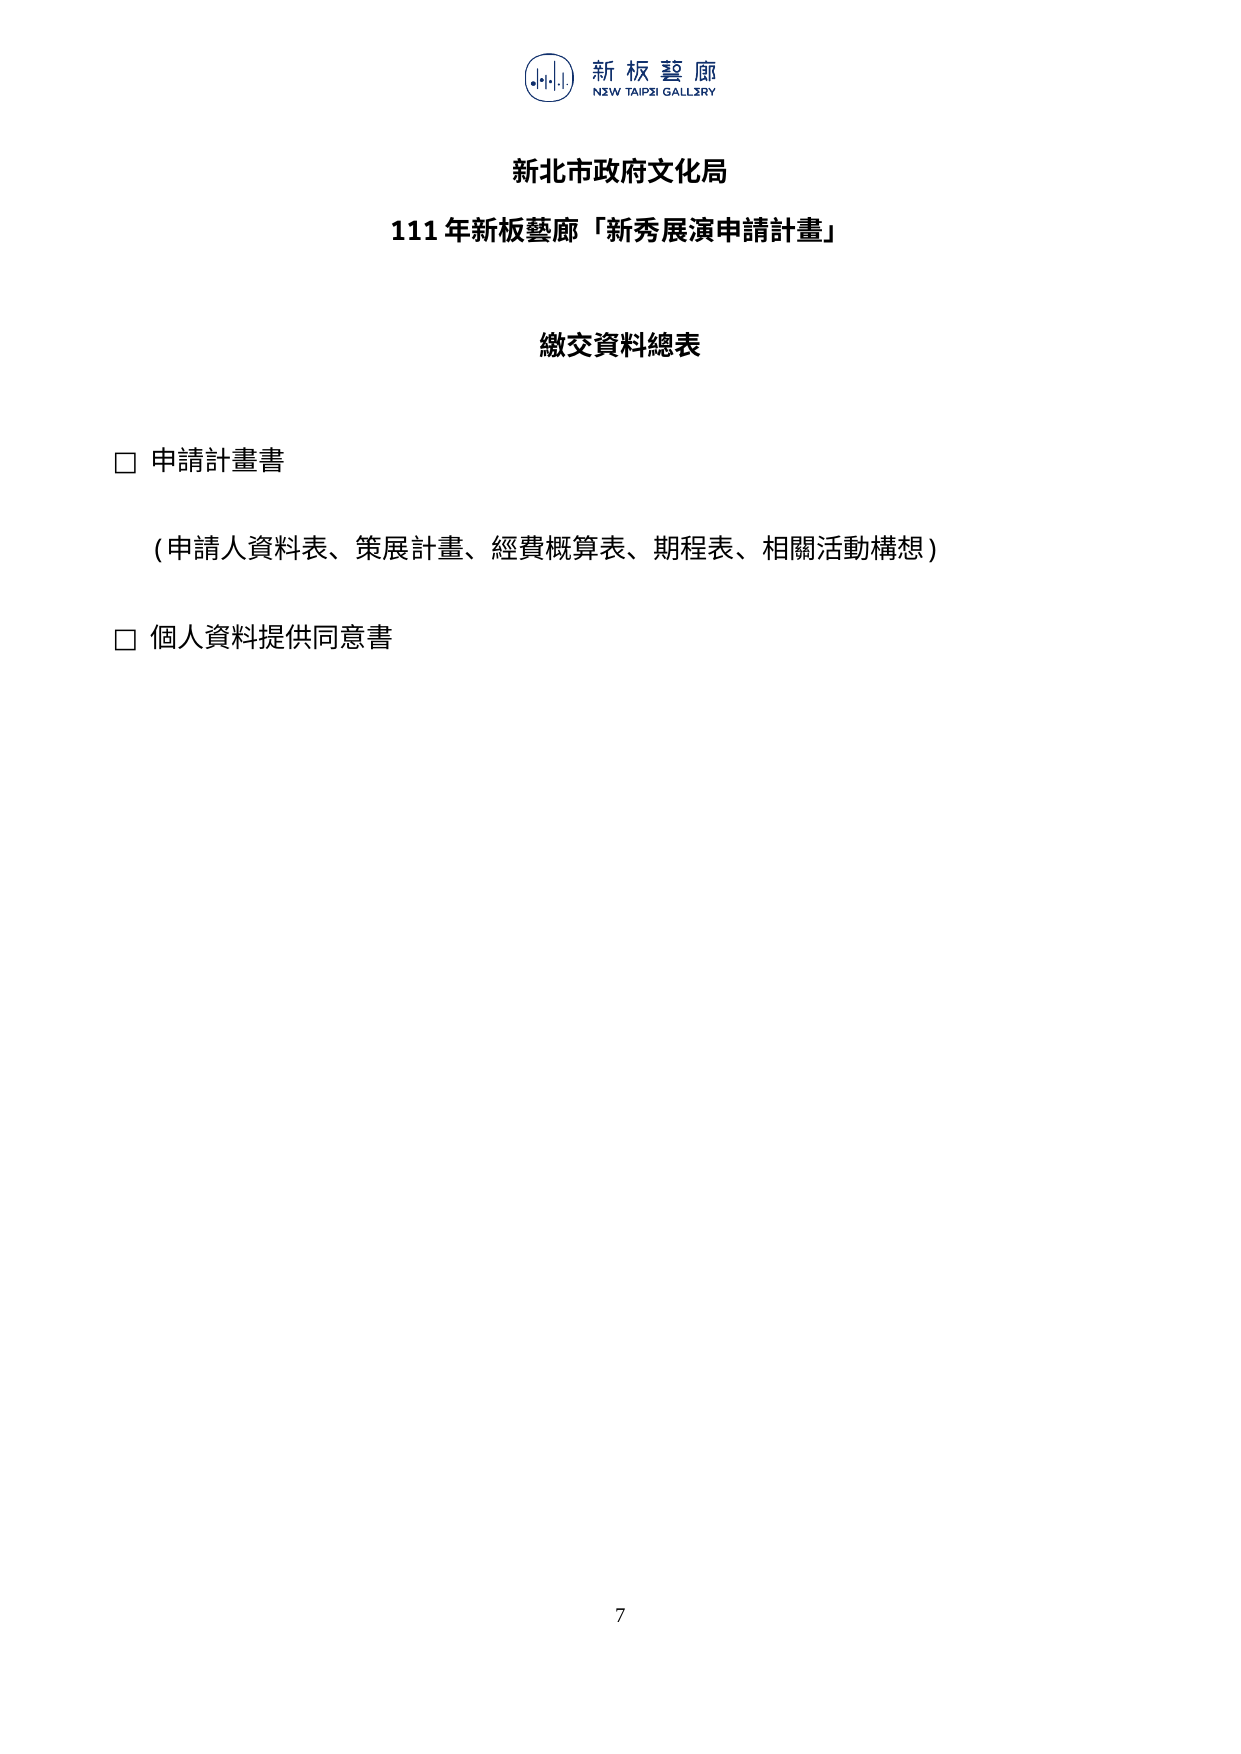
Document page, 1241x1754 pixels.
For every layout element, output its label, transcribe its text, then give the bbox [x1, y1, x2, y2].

text (申請人資料表、策展計畫、經費概算表、期程表、相關活動構想) [150, 527, 1128, 567]
text 新北市政府文化局 [112, 150, 1128, 189]
text 繳交資料總表 [112, 324, 1128, 363]
list 申請計畫書 [112, 439, 1128, 479]
picture [525, 53, 716, 102]
text 111年新板藝廊「新秀展演申請計畫」 [112, 209, 1128, 248]
list 個人資料提供同意書 [112, 616, 1128, 655]
